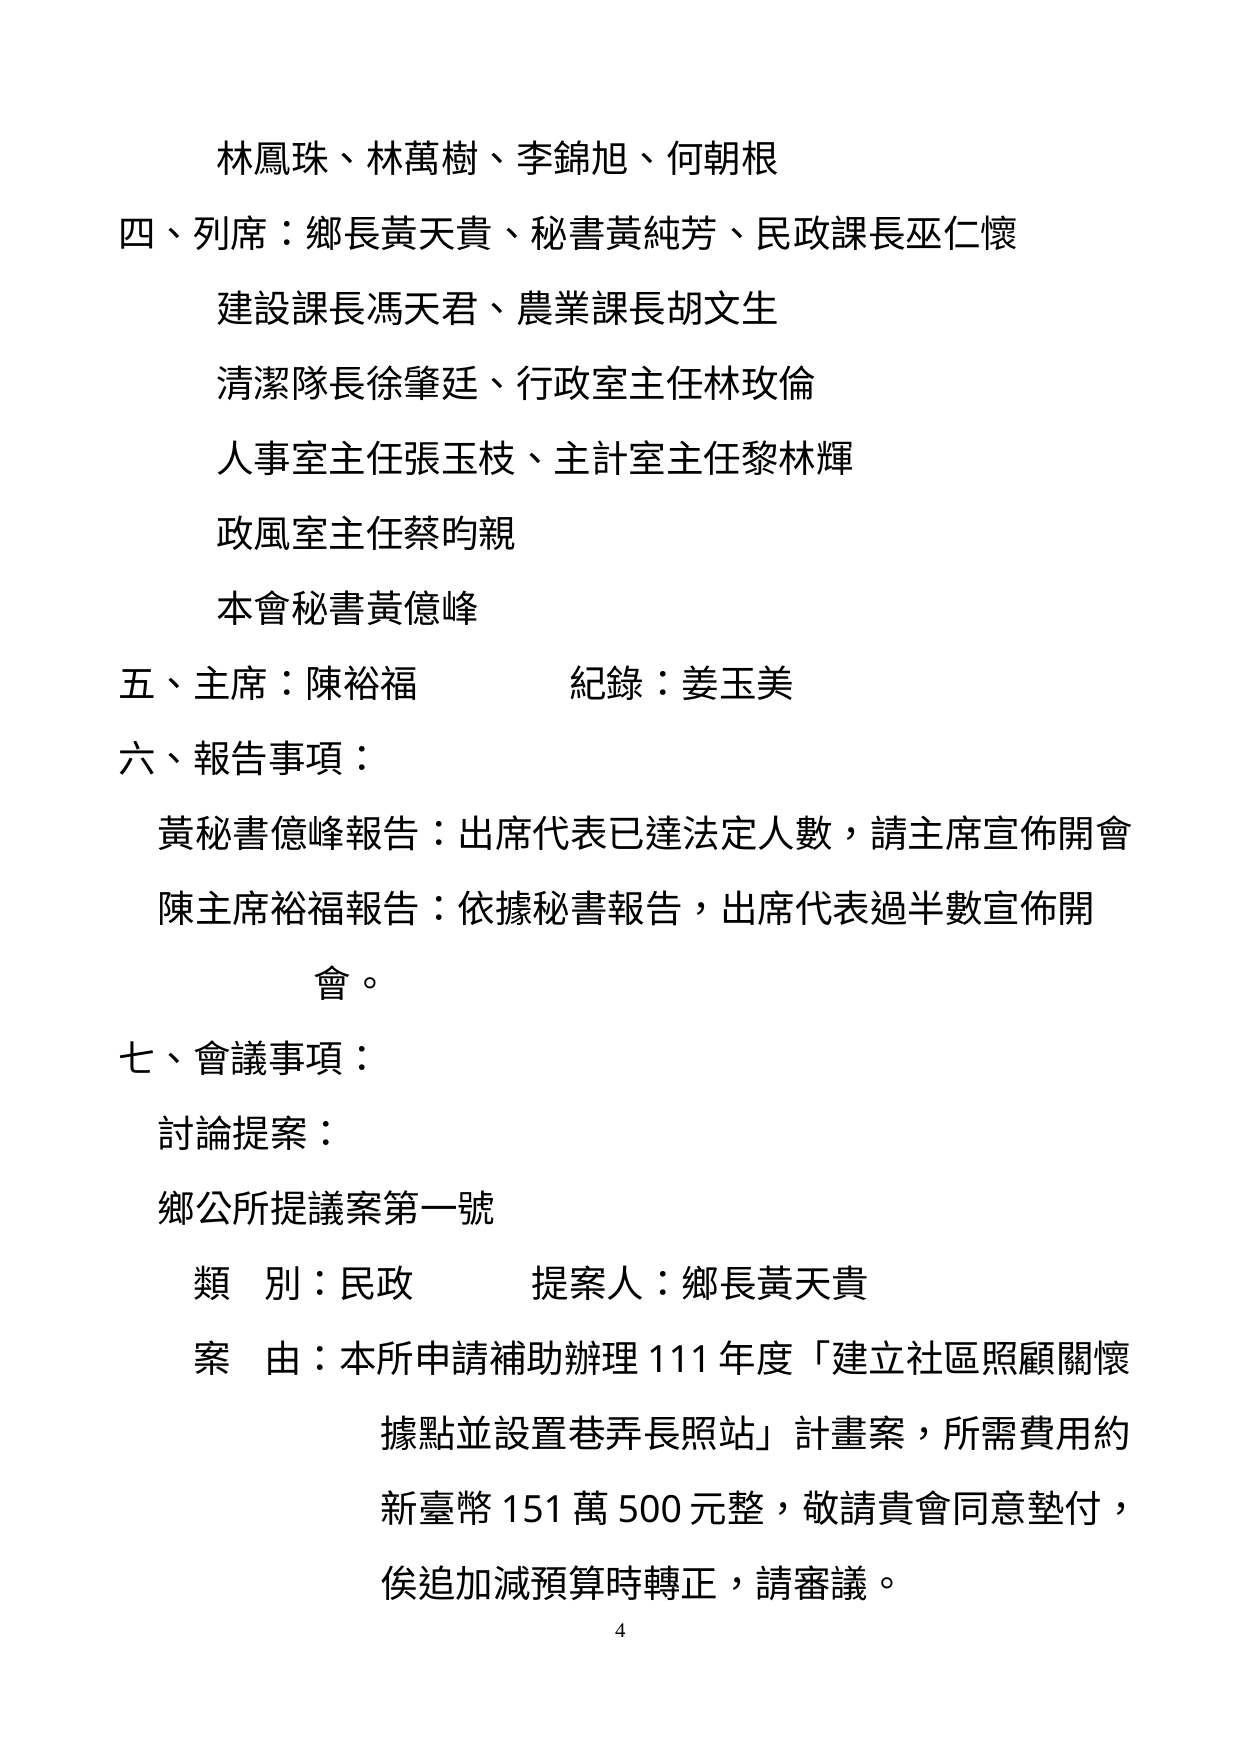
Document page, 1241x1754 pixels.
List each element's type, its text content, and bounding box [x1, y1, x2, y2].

text 討論提案： [118, 1093, 1131, 1168]
text 七、會議事項： [118, 1018, 1131, 1093]
text 會。 [118, 943, 1131, 1018]
text 黃秘書億峰報告：出席代表已達法定人數，請主席宣佈開會。 [118, 793, 1131, 868]
text 五、主席：陳裕福 紀錄：姜玉美 [118, 643, 1131, 718]
text 本會秘書黃億峰 [118, 568, 1131, 643]
text 陳主席裕福報告：依據秘書報告，出席代表過半數宣佈開 [118, 868, 1131, 943]
text 建設課長馮天君、農業課長胡文生 [118, 268, 1131, 343]
text 人事室主任張玉枝、主計室主任黎林輝 [118, 418, 1131, 493]
text 六、報告事項： [118, 718, 1131, 793]
text 四、列席：鄉長黃天貴、秘書黃純芳、民政課長巫仁懷 [118, 193, 1131, 268]
text 政風室主任蔡昀親 [118, 493, 1131, 568]
text 鄉公所提議案第一號 [118, 1168, 1131, 1243]
text 類 別：民政 提案人：鄉長黃天貴 [193, 1243, 1131, 1318]
text 案 由：本所申請補助辦理111年度「建立社區照顧關懷據點並設置巷弄長照站」計畫案，所需費用約新臺幣151萬500元整，敬請貴會同意墊付，俟追加減預算時轉正，請審議。 [193, 1318, 1131, 1618]
text 林鳳珠、林萬樹、李錦旭、何朝根 [118, 118, 1131, 193]
text 清潔隊長徐肇廷、行政室主任林玫倫 [118, 343, 1131, 418]
